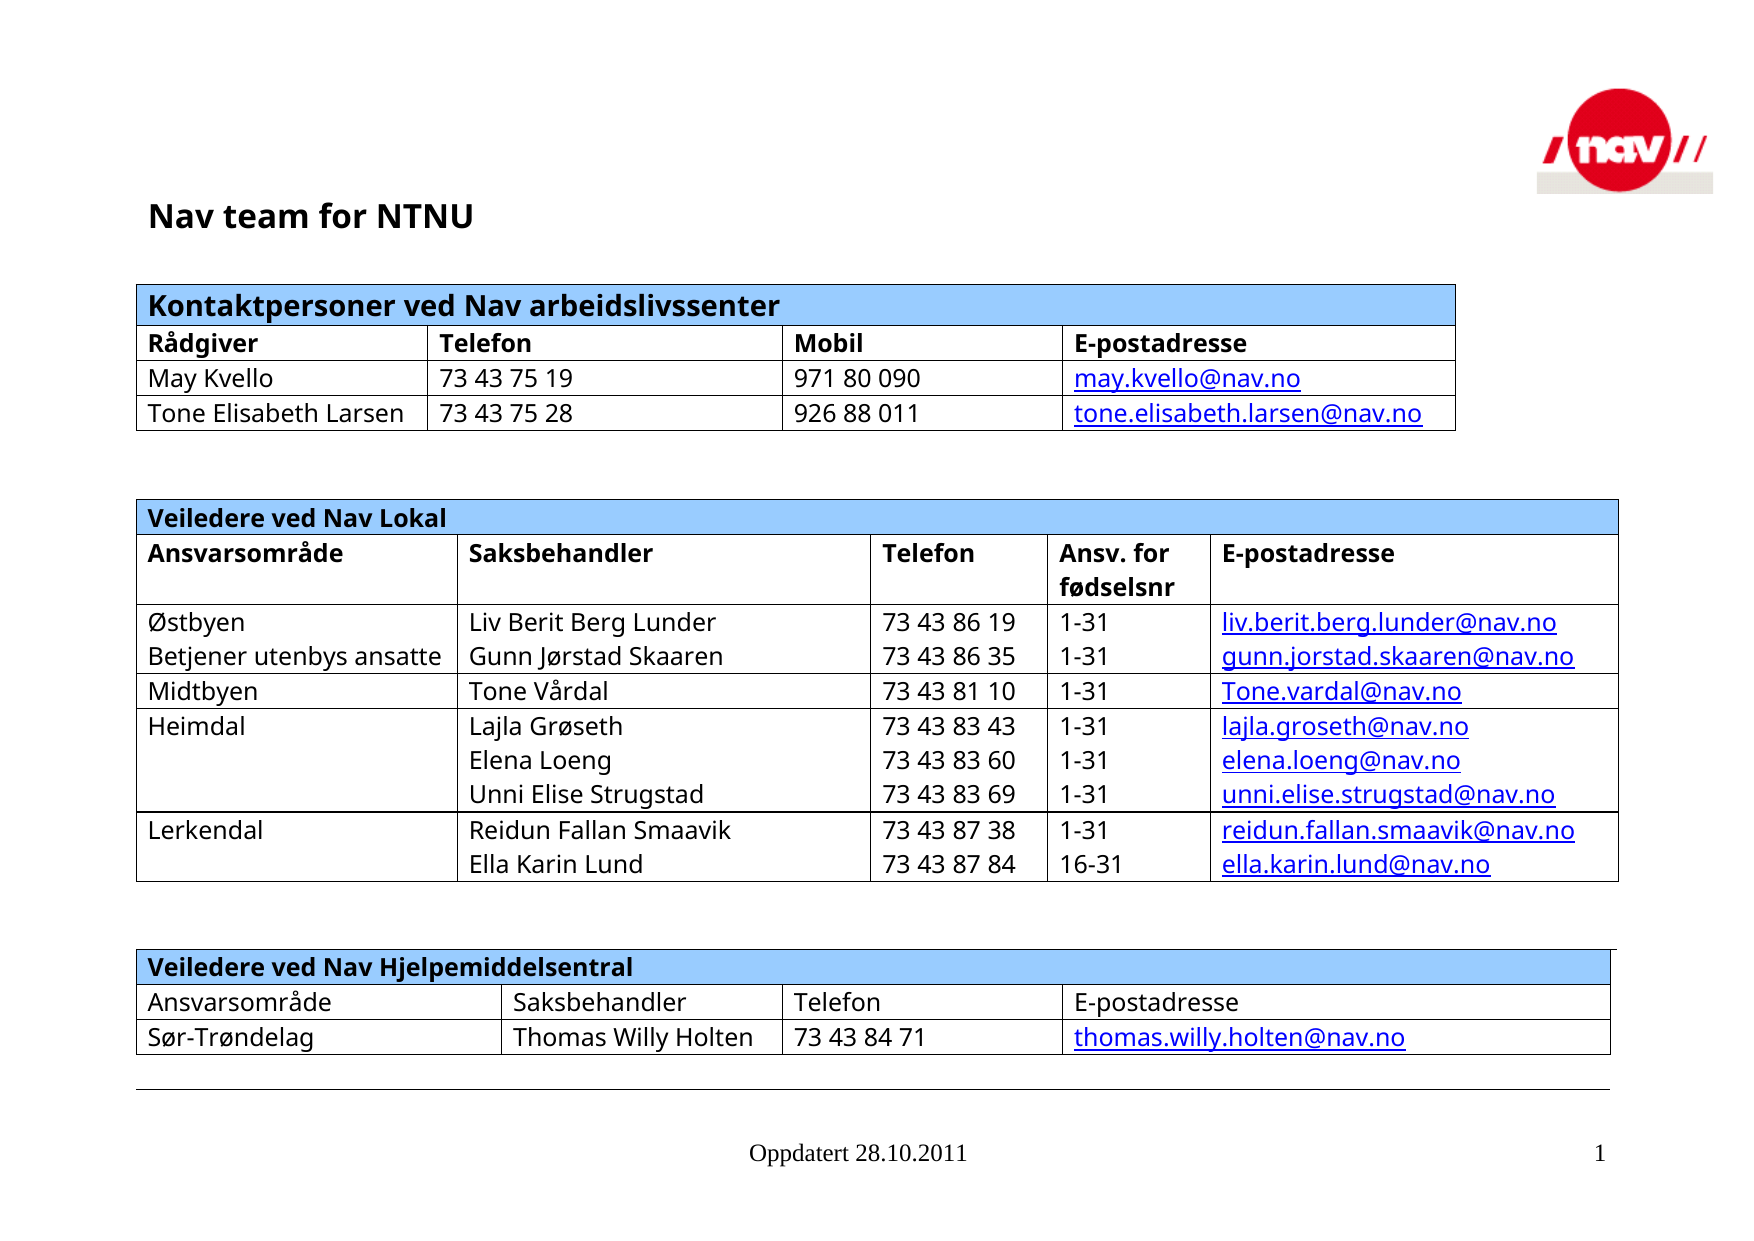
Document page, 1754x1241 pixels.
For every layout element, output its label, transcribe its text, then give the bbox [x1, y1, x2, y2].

table_header [1456, 284, 1618, 325]
table_cell Midtbyen [137, 674, 457, 708]
table_cell Reidun Fallan Smaavik Ella Karin Lund [458, 813, 870, 881]
table_cell Sør-Trøndelag [137, 1020, 501, 1054]
table_header Kontaktpersoner ved Nav arbeidslivssenter [137, 285, 1455, 325]
table_cell [136, 431, 1456, 499]
table_cell [1456, 430, 1618, 499]
table_cell [1456, 395, 1618, 430]
table_cell Tone.vardal@nav.no [1211, 674, 1618, 708]
table_cell thomas.willy.holten@nav.no [1063, 1020, 1610, 1054]
table_cell may.kvello@nav.no [1063, 361, 1455, 395]
text Nav team for NTNU [148, 81, 1715, 238]
table_cell [1456, 325, 1618, 360]
table_cell lajla.groseth@nav.no elena.loeng@nav.no unni.elise.strugstad@nav.no [1211, 709, 1618, 811]
table_cell 73 43 83 43 73 43 83 60 73 43 83 69 [871, 709, 1047, 811]
table_cell [136, 1055, 1610, 1089]
table_cell 73 43 81 10 [871, 674, 1047, 708]
table_cell Liv Berit Berg Lunder Gunn Jørstad Skaaren [458, 605, 870, 673]
table_cell May Kvello [137, 361, 427, 395]
table_cell [1611, 984, 1618, 1019]
table_cell Rådgiver [137, 326, 427, 360]
table_cell 73 43 87 38 73 43 87 84 [871, 813, 1047, 881]
table_cell Telefon [428, 326, 782, 360]
table_cell Heimdal [137, 709, 457, 811]
table_cell Lerkendal [137, 813, 457, 881]
table_cell E-postadresse [1211, 535, 1618, 603]
table_cell Lajla Grøseth Elena Loeng Unni Elise Strugstad [458, 709, 870, 811]
table_cell Østbyen Betjener utenbys ansatte [137, 605, 457, 673]
table_cell Saksbehandler [458, 535, 870, 603]
table_cell Saksbehandler [502, 985, 782, 1019]
table_cell 73 43 75 19 [428, 361, 782, 395]
table_cell [1610, 1054, 1618, 1089]
table_cell 1-31 [1048, 674, 1210, 708]
table_cell [136, 882, 1618, 949]
table_cell liv.berit.berg.lunder@nav.no gunn.jorstad.skaaren@nav.no [1211, 605, 1618, 673]
table_cell Ansvarsområde [137, 985, 501, 1019]
table_cell E-postadresse [1063, 326, 1455, 360]
table_cell Tone Elisabeth Larsen [137, 396, 427, 430]
table_cell Tone Vårdal [458, 674, 870, 708]
table_cell 73 43 75 28 [428, 396, 782, 430]
table_cell E-postadresse [1063, 985, 1610, 1019]
table_cell Veiledere ved Nav Lokal [137, 500, 1618, 534]
table_cell Telefon [783, 985, 1062, 1019]
table_cell [1611, 1019, 1618, 1054]
table_cell 1-31 16-31 [1048, 813, 1210, 881]
table_cell reidun.fallan.smaavik@nav.no ella.karin.lund@nav.no [1211, 813, 1618, 881]
table_cell Ansv. for fødselsnr [1048, 535, 1210, 603]
table_cell Telefon [871, 535, 1047, 603]
table_cell 73 43 86 19 73 43 86 35 [871, 605, 1047, 673]
table_cell 1-31 1-31 [1048, 605, 1210, 673]
table_cell 926 88 011 [783, 396, 1062, 430]
table_cell 73 43 84 71 [783, 1020, 1062, 1054]
table_cell [1611, 949, 1618, 984]
table_cell Thomas Willy Holten [502, 1020, 782, 1054]
table_cell 1-31 1-31 1-31 [1048, 709, 1210, 811]
table_cell Mobil [783, 326, 1062, 360]
table_cell tone.elisabeth.larsen@nav.no [1063, 396, 1455, 430]
table_cell [1456, 360, 1618, 395]
table_cell 971 80 090 [783, 361, 1062, 395]
table_cell Ansvarsområde [137, 535, 457, 603]
table_cell Veiledere ved Nav Hjelpemiddelsentral [137, 950, 1610, 984]
picture [1536, 82, 1714, 194]
